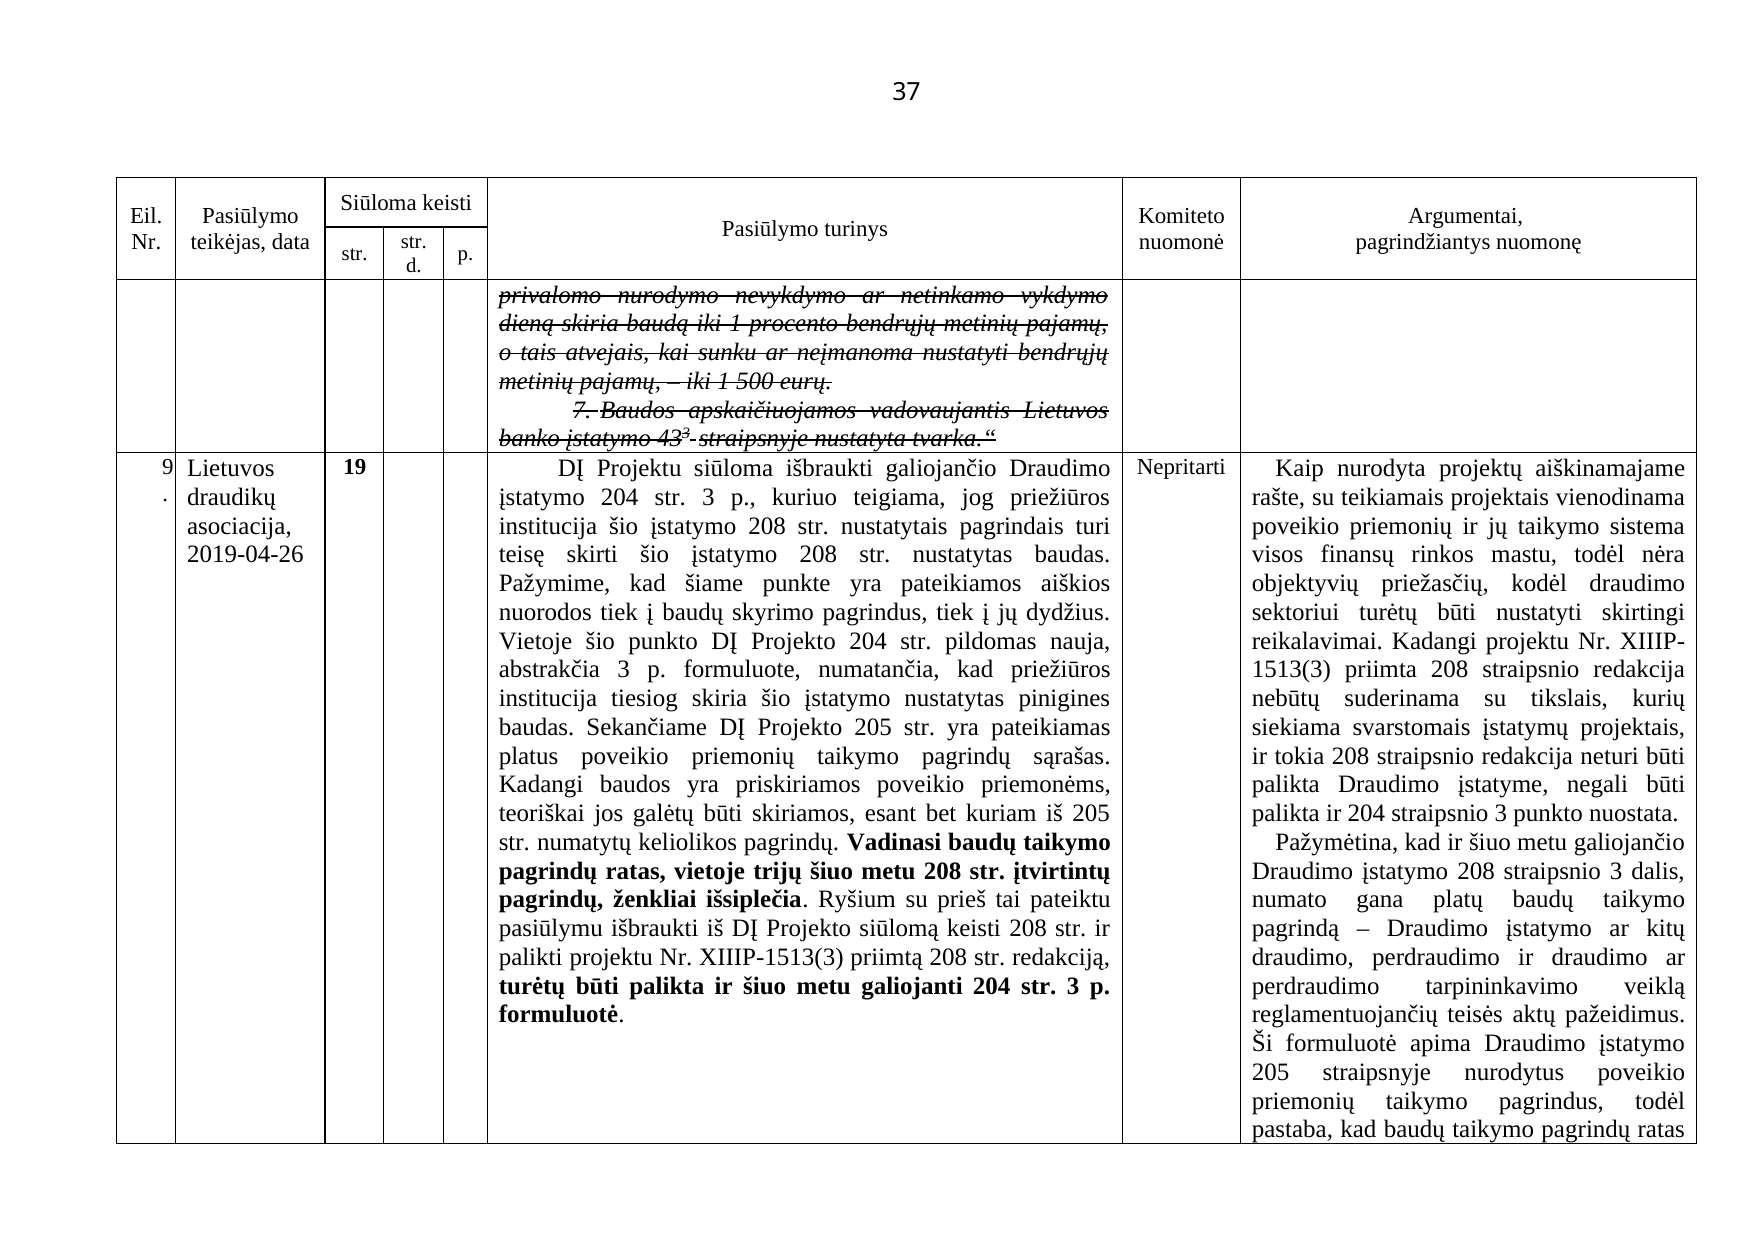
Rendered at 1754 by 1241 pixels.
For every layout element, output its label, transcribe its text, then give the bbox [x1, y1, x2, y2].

table_header Pasiūlymo turinys [488, 178, 1122, 279]
table_cell p. [444, 228, 487, 279]
table_cell [117, 280, 175, 452]
table_cell [117, 453, 175, 1143]
table_cell [384, 280, 443, 452]
table_cell DĮ Projektu siūloma išbraukti galiojančio Draudimo įstatymo 204 str. 3 p., kuriuo teigiama, jog priežiūros institucija šio įstatymo 208 str. nustatytais pagrindais turi teisę skirti šio įstatymo 208 str. nustatytas baudas. Pažymime, kad šiame punkte yra pateikiamos aiškios nuorodos tiek į baudų skyrimo pagrindus, tiek į jų dydžius. Vietoje šio punkto DĮ Projekto 204 str. pildomas nauja, abstrakčia 3 p. formuluote, numatančia, kad priežiūros institucija tiesiog skiria šio įstatymo nustatytas pinigines baudas. Sekančiame DĮ Projekto 205 str. yra pateikiamas platus poveikio priemonių taikymo pagrindų sąrašas. Kadangi baudos yra priskiriamos poveikio priemonėms, teoriškai jos galėtų būti skiriamos, esant bet kuriam iš 205 str. numatytų keliolikos pagrindų. Vadinasi baudų taikymo pagrindų ratas, vietoje trijų šiuo metu 208 str. įtvirtintų pagrindų, ženkliai išsiplečia. Ryšium su prieš tai pateiktu pasiūlymu išbraukti iš DĮ Projekto siūlomą keisti 208 str. ir palikti projektu Nr. XIIIP-1513(3) priimtą 208 str. redakciją, turėtų būti palikta ir šiuo metu galiojanti 204 str. 3 p. formuluotė. [488, 453, 1122, 1143]
table_header Siūloma keisti [326, 178, 487, 226]
table_cell 19 [326, 453, 383, 1143]
table_cell [1241, 280, 1696, 452]
table_header Eil. Nr. [117, 178, 175, 279]
table_cell [326, 280, 383, 452]
table_cell [384, 453, 443, 1143]
table_header Argumentai, pagrindžiantys nuomonę [1241, 178, 1696, 279]
table_cell [1123, 280, 1240, 452]
table_cell [176, 280, 324, 452]
table_cell str. d. [384, 228, 443, 279]
table_header Pasiūlymo teikėjas, data [176, 178, 324, 279]
table_cell privalomo nurodymo nevykdymo ar netinkamo vykdymo dieną skiria baudą iki 1 procento bendrųjų metinių pajamų, o tais atvejais, kai sunku ar neįmanoma nustatyti bendrųjų metinių pajamų, – iki 1 500 eurų. 7. Baudos apskaičiuojamos vadovaujantis Lietuvos banko įstatymo 433 straipsnyje nustatyta tvarka.“ [488, 280, 1122, 452]
table_cell [444, 453, 487, 1143]
table_header Komiteto nuomonė [1123, 178, 1240, 279]
table_cell Lietuvos draudikų asociacija, 2019-04-26 [176, 453, 324, 1143]
table_cell [444, 280, 487, 452]
table_cell Kaip nurodyta projektų aiškinamajame rašte, su teikiamais projektais vienodinama poveikio priemonių ir jų taikymo sistema visos finansų rinkos mastu, todėl nėra objektyvių priežasčių, kodėl draudimo sektoriui turėtų būti nustatyti skirtingi reikalavimai. Kadangi projektu Nr. XIIIP-1513(3) priimta 208 straipsnio redakcija nebūtų suderinama su tikslais, kurių siekiama svarstomais įstatymų projektais, ir tokia 208 straipsnio redakcija neturi būti palikta Draudimo įstatyme, negali būti palikta ir 204 straipsnio 3 punkto nuostata. Pažymėtina, kad ir šiuo metu galiojančio Draudimo įstatymo 208 straipsnio 3 dalis, numato gana platų baudų taikymo pagrindą – Draudimo įstatymo ar kitų draudimo, perdraudimo ir draudimo ar perdraudimo tarpininkavimo veiklą reglamentuojančių teisės aktų pažeidimus. Ši formuluotė apima Draudimo įstatymo 205 straipsnyje nurodytus poveikio priemonių taikymo pagrindus, todėl pastaba, kad baudų taikymo pagrindų ratas [1241, 453, 1696, 1143]
table_cell Nepritarti [1123, 453, 1240, 1143]
table_cell str. [326, 228, 383, 279]
